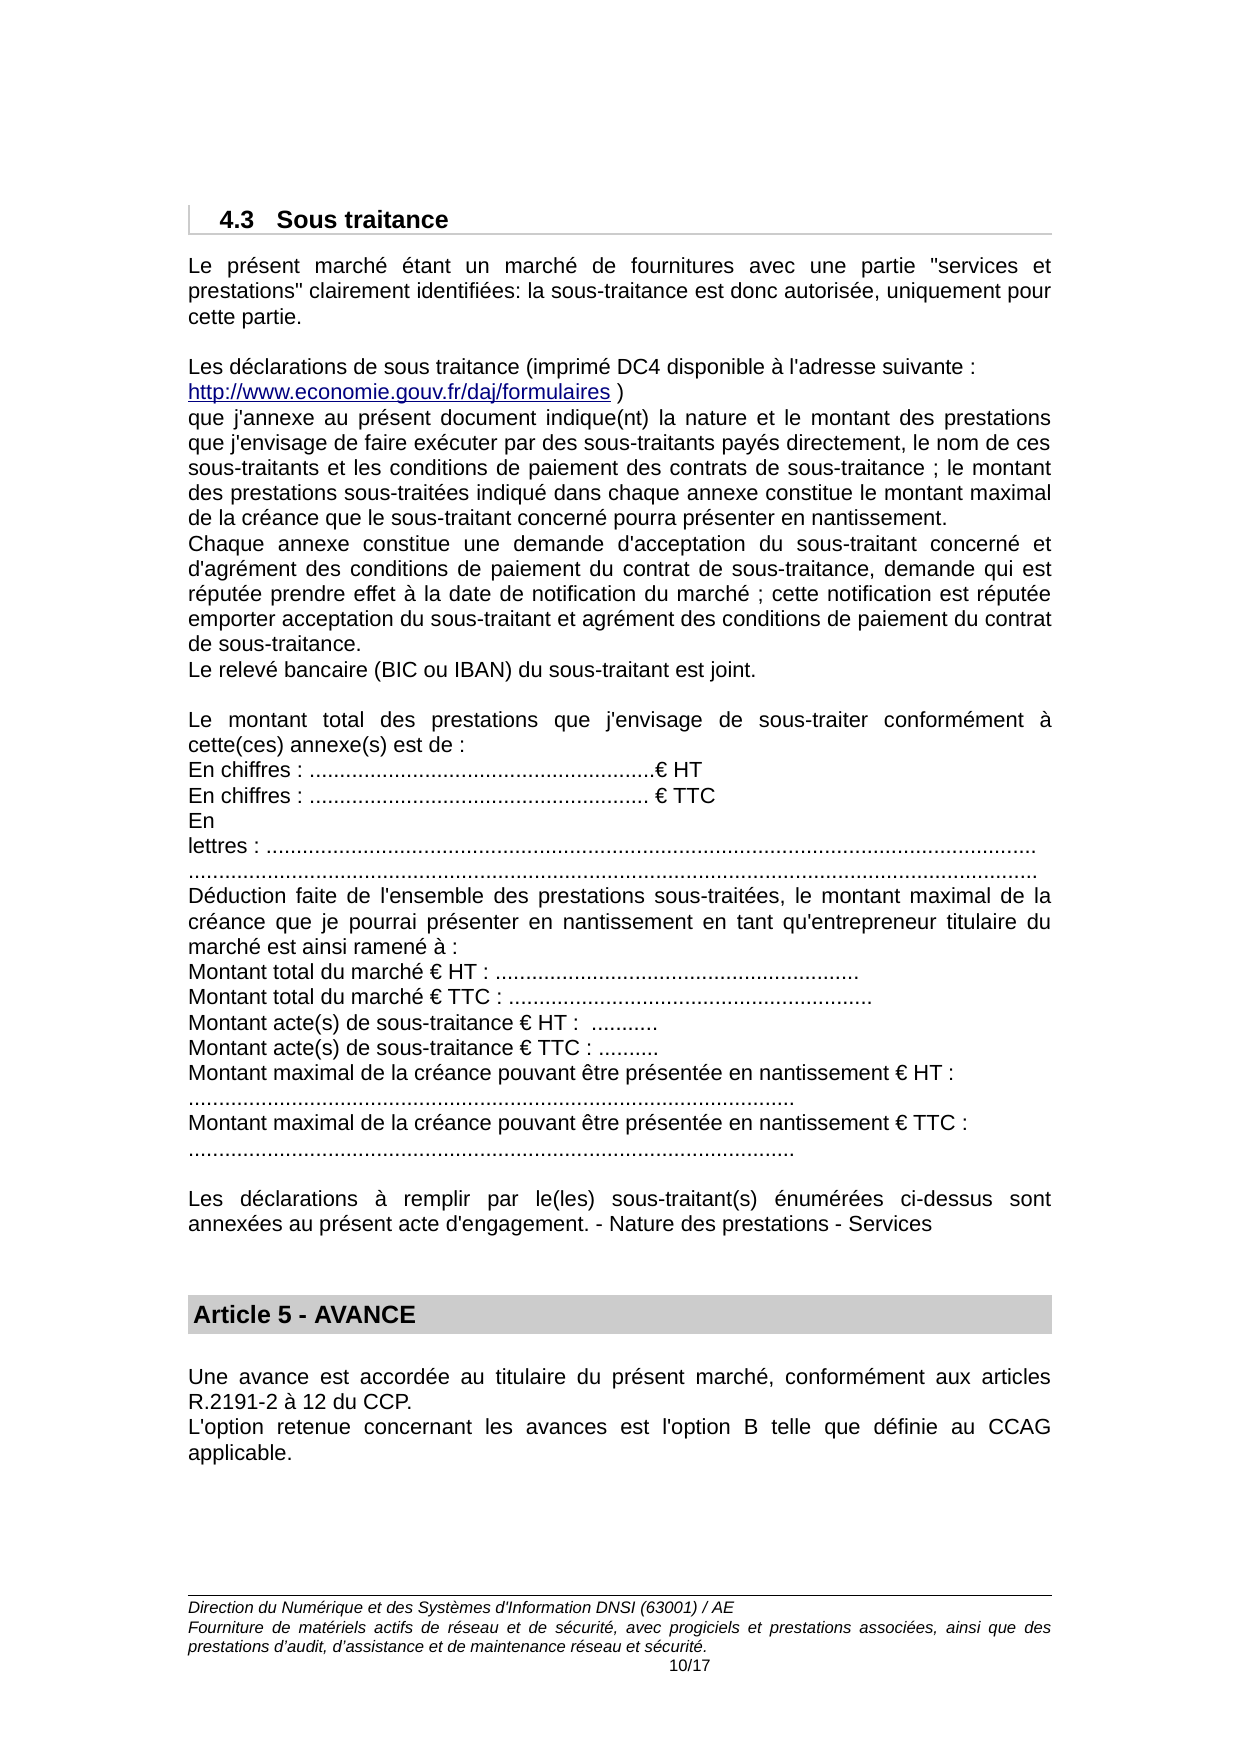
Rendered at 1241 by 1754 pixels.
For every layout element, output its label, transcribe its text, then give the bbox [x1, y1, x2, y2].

text Les déclarations de sous traitance (imprimé DC4 disponible à l'adresse suivante : [188, 354, 1052, 379]
text .................................................................................................... [188, 1135, 1052, 1161]
text Déduction faite de l'ensemble des prestations sous-traitées, le montant maximal de la créance que je pourrai présenter en nantissement en tant qu'entrepreneur titulaire du marché est ainsi ramené à : [188, 883, 1052, 959]
text Montant total du marché € TTC : ............................................................ [188, 984, 1052, 1009]
text Montant maximal de la créance pouvant être présentée en nantissement € HT : [188, 1060, 1052, 1085]
text Le présent marché étant un marché de fournitures avec une partie "services et prestations" clairement identifiées: la sous-traitance est donc autorisée, uniquement pour cette partie. [188, 253, 1052, 329]
text .................................................................................................... [188, 1085, 1052, 1110]
text En chiffres : ........................................................ € TTC [188, 782, 1052, 808]
text Le montant total des prestations que j'envisage de sous-traiter conformément à cette(ces) annexe(s) est de : [188, 707, 1052, 757]
text Les déclarations à remplir par le(les) sous-traitant(s) énumérées ci-dessus sont annexées au présent acte d'engagement. - Nature des prestations - Services [188, 1186, 1052, 1236]
text http://www.economie.gouv.fr/daj/formulaires ) [188, 379, 1052, 404]
text ............................................................................................................................................ [188, 858, 1052, 883]
text que j'annexe au présent document indique(nt) la nature et le montant des prestations que j'envisage de faire exécuter par des sous-traitants payés directement, le nom de ces sous-traitants et les conditions de paiement des contrats de sous-traitance ; le montant des prestations sous-traitées indiqué dans chaque annexe constitue le montant maximal de la créance que le sous-traitant concerné pourra présenter en nantissement. [188, 404, 1052, 530]
subtitle Sous traitance [188, 204, 1052, 233]
text Montant acte(s) de sous-traitance € HT : ........... [188, 1009, 1052, 1034]
text Montant acte(s) de sous-traitance € TTC : .......... [188, 1034, 1052, 1060]
subtitle AVANCE [190, 1298, 1050, 1332]
text Montant maximal de la créance pouvant être présentée en nantissement € TTC : [188, 1110, 1052, 1135]
text Chaque annexe constitue une demande d'acceptation du sous-traitant concerné et d'agrément des conditions de paiement du contrat de sous-traitance, demande qui est réputée prendre effet à la date de notification du marché ; cette notification est réputée emporter acceptation du sous-traitant et agrément des conditions de paiement du contrat de sous-traitance. [188, 530, 1052, 656]
text En lettres : ............................................................................................................................... [188, 808, 1052, 858]
text L'option retenue concernant les avances est l'option B telle que définie au CCAG applicable. [188, 1414, 1052, 1464]
text Une avance est accordée au titulaire du présent marché, conformément aux articles R.2191-2 à 12 du CCP. [188, 1364, 1052, 1414]
text Montant total du marché € HT : ............................................................ [188, 959, 1052, 984]
text Le relevé bancaire (BIC ou IBAN) du sous-traitant est joint. [188, 656, 1052, 682]
text En chiffres : .........................................................€ HT [188, 757, 1052, 782]
